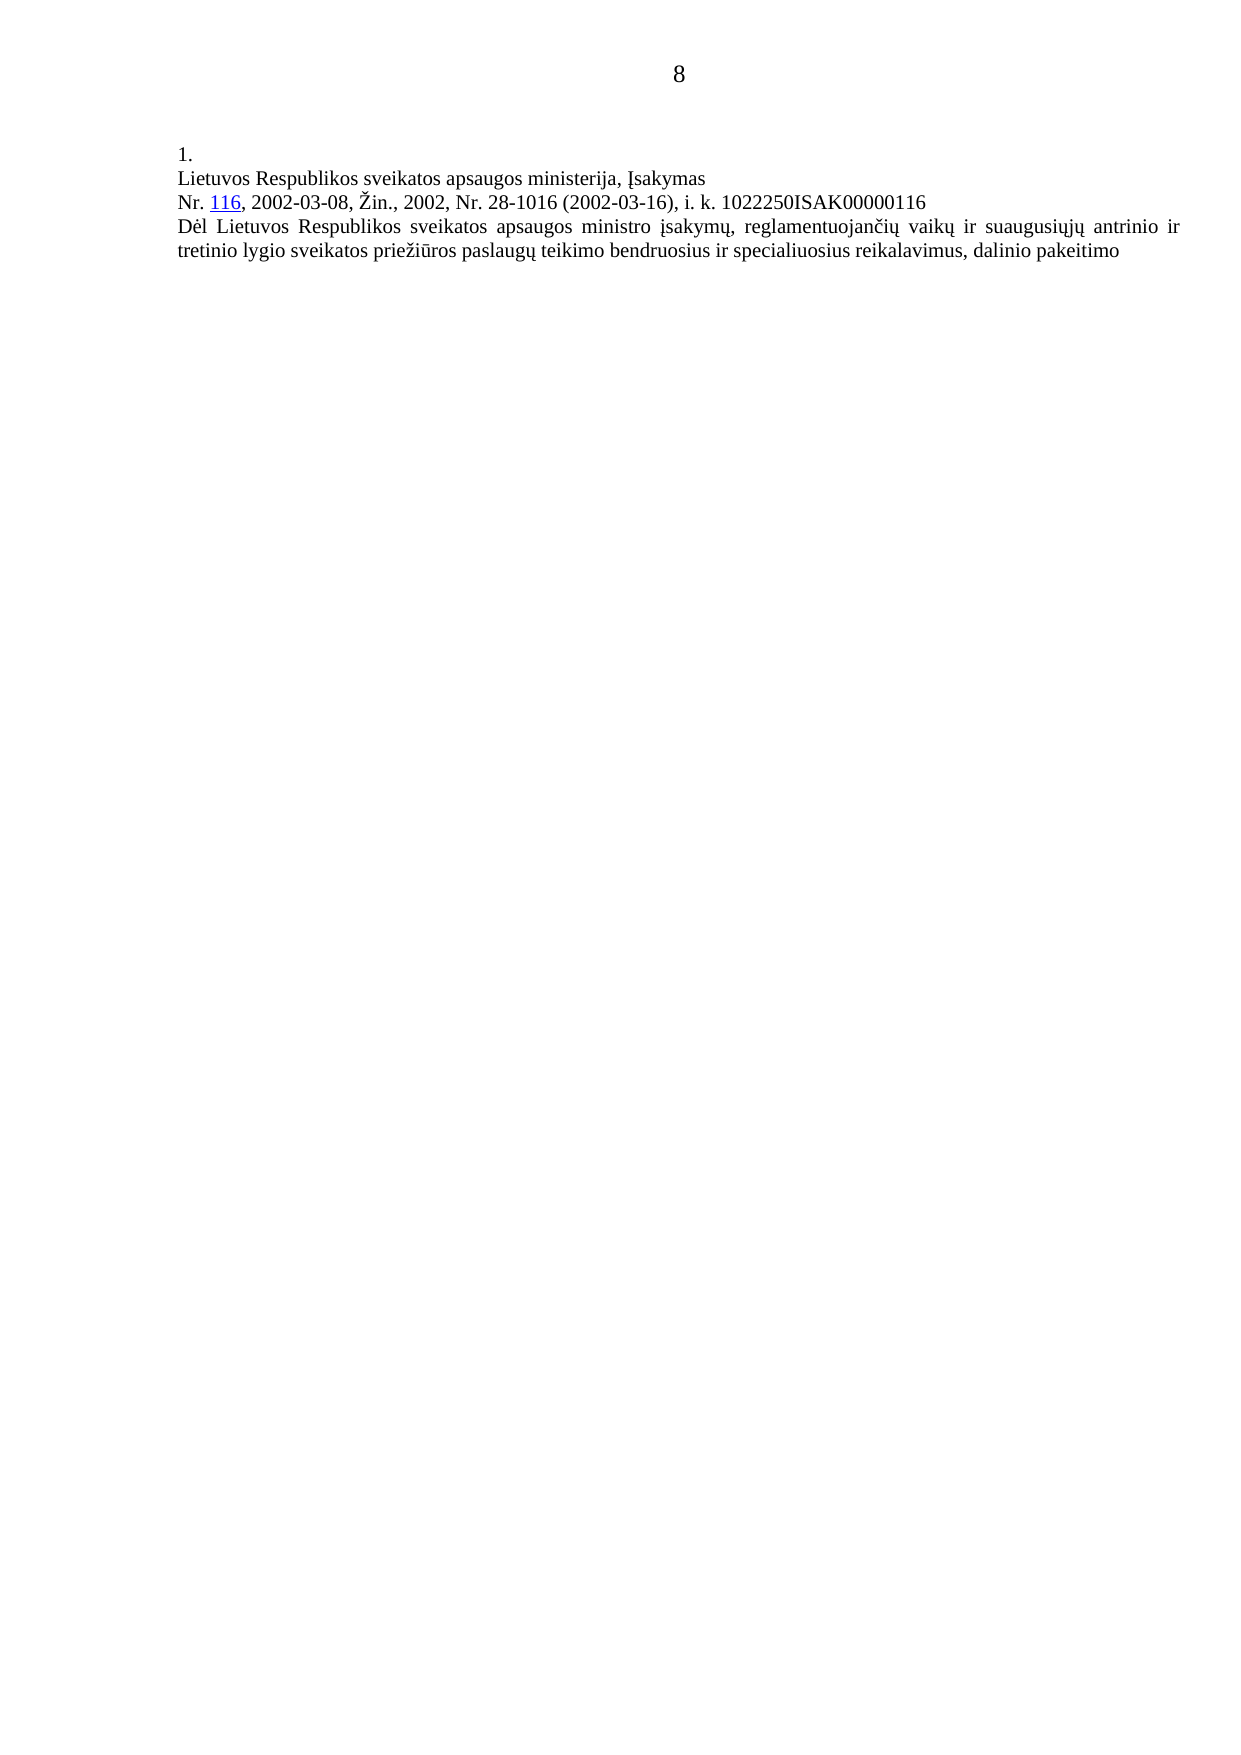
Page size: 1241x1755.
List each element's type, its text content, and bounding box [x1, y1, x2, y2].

text Nr. 116, 2002-03-08, Žin., 2002, Nr. 28-1016 (2002-03-16), i. k. 1022250ISAK00000116 [177, 190, 1181, 214]
text Dėl Lietuvos Respublikos sveikatos apsaugos ministro įsakymų, reglamentuojančių vaikų ir suaugusiųjų antrinio ir tretinio lygio sveikatos priežiūros paslaugų teikimo bendruosius ir specialiuosius reikalavimus, dalinio pakeitimo [177, 214, 1181, 262]
text 1. [177, 142, 1181, 166]
text Lietuvos Respublikos sveikatos apsaugos ministerija, Įsakymas [177, 166, 1181, 190]
